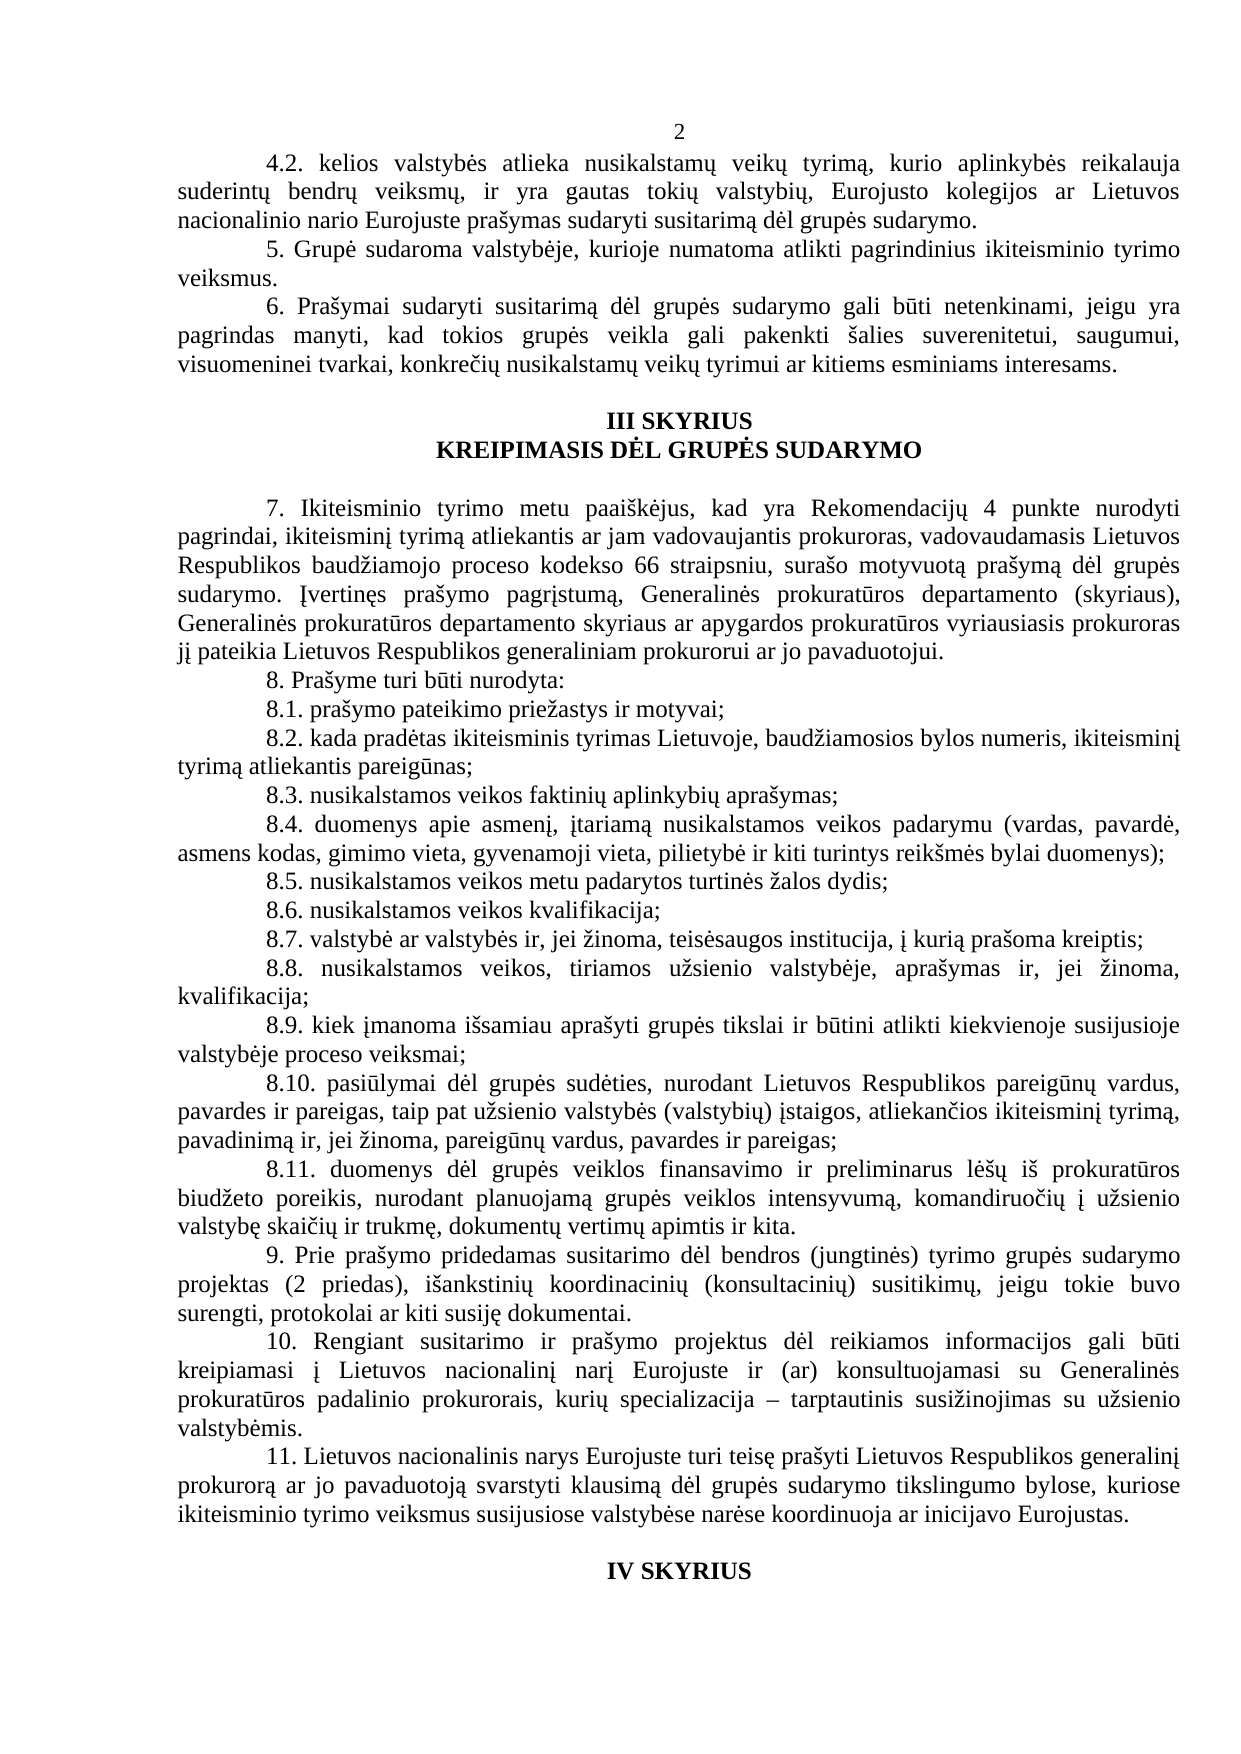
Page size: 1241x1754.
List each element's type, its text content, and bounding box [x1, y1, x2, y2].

text 8.3. nusikalstamos veikos faktinių aplinkybių aprašymas; [177, 780, 1181, 809]
text 8.4. duomenys apie asmenį, įtariamą nusikalstamos veikos padarymu (vardas, pavardė, asmens kodas, gimimo vieta, gyvenamoji vieta, pilietybė ir kiti turintys reikšmės bylai duomenys); [177, 809, 1181, 866]
text IV SKYRIUS [177, 1556, 1181, 1585]
text 8.7. valstybė ar valstybės ir, jei žinoma, teisėsaugos institucija, į kurią prašoma kreiptis; [177, 924, 1181, 953]
text 8.5. nusikalstamos veikos metu padarytos turtinės žalos dydis; [177, 866, 1181, 895]
text 8.2. kada pradėtas ikiteisminis tyrimas Lietuvoje, baudžiamosios bylos numeris, ikiteisminį tyrimą atliekantis pareigūnas; [177, 723, 1181, 780]
text 10. Rengiant susitarimo ir prašymo projektus dėl reikiamos informacijos gali būti kreipiamasi į Lietuvos nacionalinį narį Eurojuste ir (ar) konsultuojamasi su Generalinės prokuratūros padalinio prokurorais, kurių specializacija – tarptautinis susižinojimas su užsienio valstybėmis. [177, 1326, 1181, 1441]
text 11. Lietuvos nacionalinis narys Eurojuste turi teisę prašyti Lietuvos Respublikos generalinį prokurorą ar jo pavaduotoją svarstyti klausimą dėl grupės sudarymo tikslingumo bylose, kuriose ikiteisminio tyrimo veiksmus susijusiose valstybėse narėse koordinuoja ar inicijavo Eurojustas. [177, 1441, 1181, 1528]
text III SKYRIUS [177, 406, 1181, 435]
text 8.8. nusikalstamos veikos, tiriamos užsienio valstybėje, aprašymas ir, jei žinoma, kvalifikacija; [177, 953, 1181, 1010]
text 6. Prašymai sudaryti susitarimą dėl grupės sudarymo gali būti netenkinami, jeigu yra pagrindas manyti, kad tokios grupės veikla gali pakenkti šalies suverenitetui, saugumui, visuomeninei tvarkai, konkrečių nusikalstamų veikų tyrimui ar kitiems esminiams interesams. [177, 291, 1181, 378]
text 8.10. pasiūlymai dėl grupės sudėties, nurodant Lietuvos Respublikos pareigūnų vardus, pavardes ir pareigas, taip pat užsienio valstybės (valstybių) įstaigos, atliekančios ikiteisminį tyrimą, pavadinimą ir, jei žinoma, pareigūnų vardus, pavardes ir pareigas; [177, 1068, 1181, 1154]
text kreipimasis dėl Grupės sudarymo [177, 435, 1181, 464]
text 4.2. kelios valstybės atlieka nusikalstamų veikų tyrimą, kurio aplinkybės reikalauja suderintų bendrų veiksmų, ir yra gautas tokių valstybių, Eurojusto kolegijos ar Lietuvos nacionalinio nario Eurojuste prašymas sudaryti susitarimą dėl grupės sudarymo. [177, 148, 1181, 234]
text 8.6. nusikalstamos veikos kvalifikacija; [177, 895, 1181, 924]
text 7. Ikiteisminio tyrimo metu paaiškėjus, kad yra Rekomendacijų 4 punkte nurodyti pagrindai, ikiteisminį tyrimą atliekantis ar jam vadovaujantis prokuroras, vadovaudamasis Lietuvos Respublikos baudžiamojo proceso kodekso 66 straipsniu, surašo motyvuotą prašymą dėl grupės sudarymo. Įvertinęs prašymo pagrįstumą, Generalinės prokuratūros departamento (skyriaus), Generalinės prokuratūros departamento skyriaus ar apygardos prokuratūros vyriausiasis prokuroras jį pateikia Lietuvos Respublikos generaliniam prokurorui ar jo pavaduotojui. [177, 493, 1181, 665]
text 8. Prašyme turi būti nurodyta: [177, 665, 1181, 694]
text 9. Prie prašymo pridedamas susitarimo dėl bendros (jungtinės) tyrimo grupės sudarymo projektas (2 priedas), išankstinių koordinacinių (konsultacinių) susitikimų, jeigu tokie buvo surengti, protokolai ar kiti susiję dokumentai. [177, 1240, 1181, 1326]
text 8.1. prašymo pateikimo priežastys ir motyvai; [177, 694, 1181, 723]
text 8.9. kiek įmanoma išsamiau aprašyti grupės tikslai ir būtini atlikti kiekvienoje susijusioje valstybėje proceso veiksmai; [177, 1010, 1181, 1068]
text 5. Grupė sudaroma valstybėje, kurioje numatoma atlikti pagrindinius ikiteisminio tyrimo veiksmus. [177, 234, 1181, 291]
text 8.11. duomenys dėl grupės veiklos finansavimo ir preliminarus lėšų iš prokuratūros biudžeto poreikis, nurodant planuojamą grupės veiklos intensyvumą, komandiruočių į užsienio valstybę skaičių ir trukmę, dokumentų vertimų apimtis ir kita. [177, 1154, 1181, 1240]
